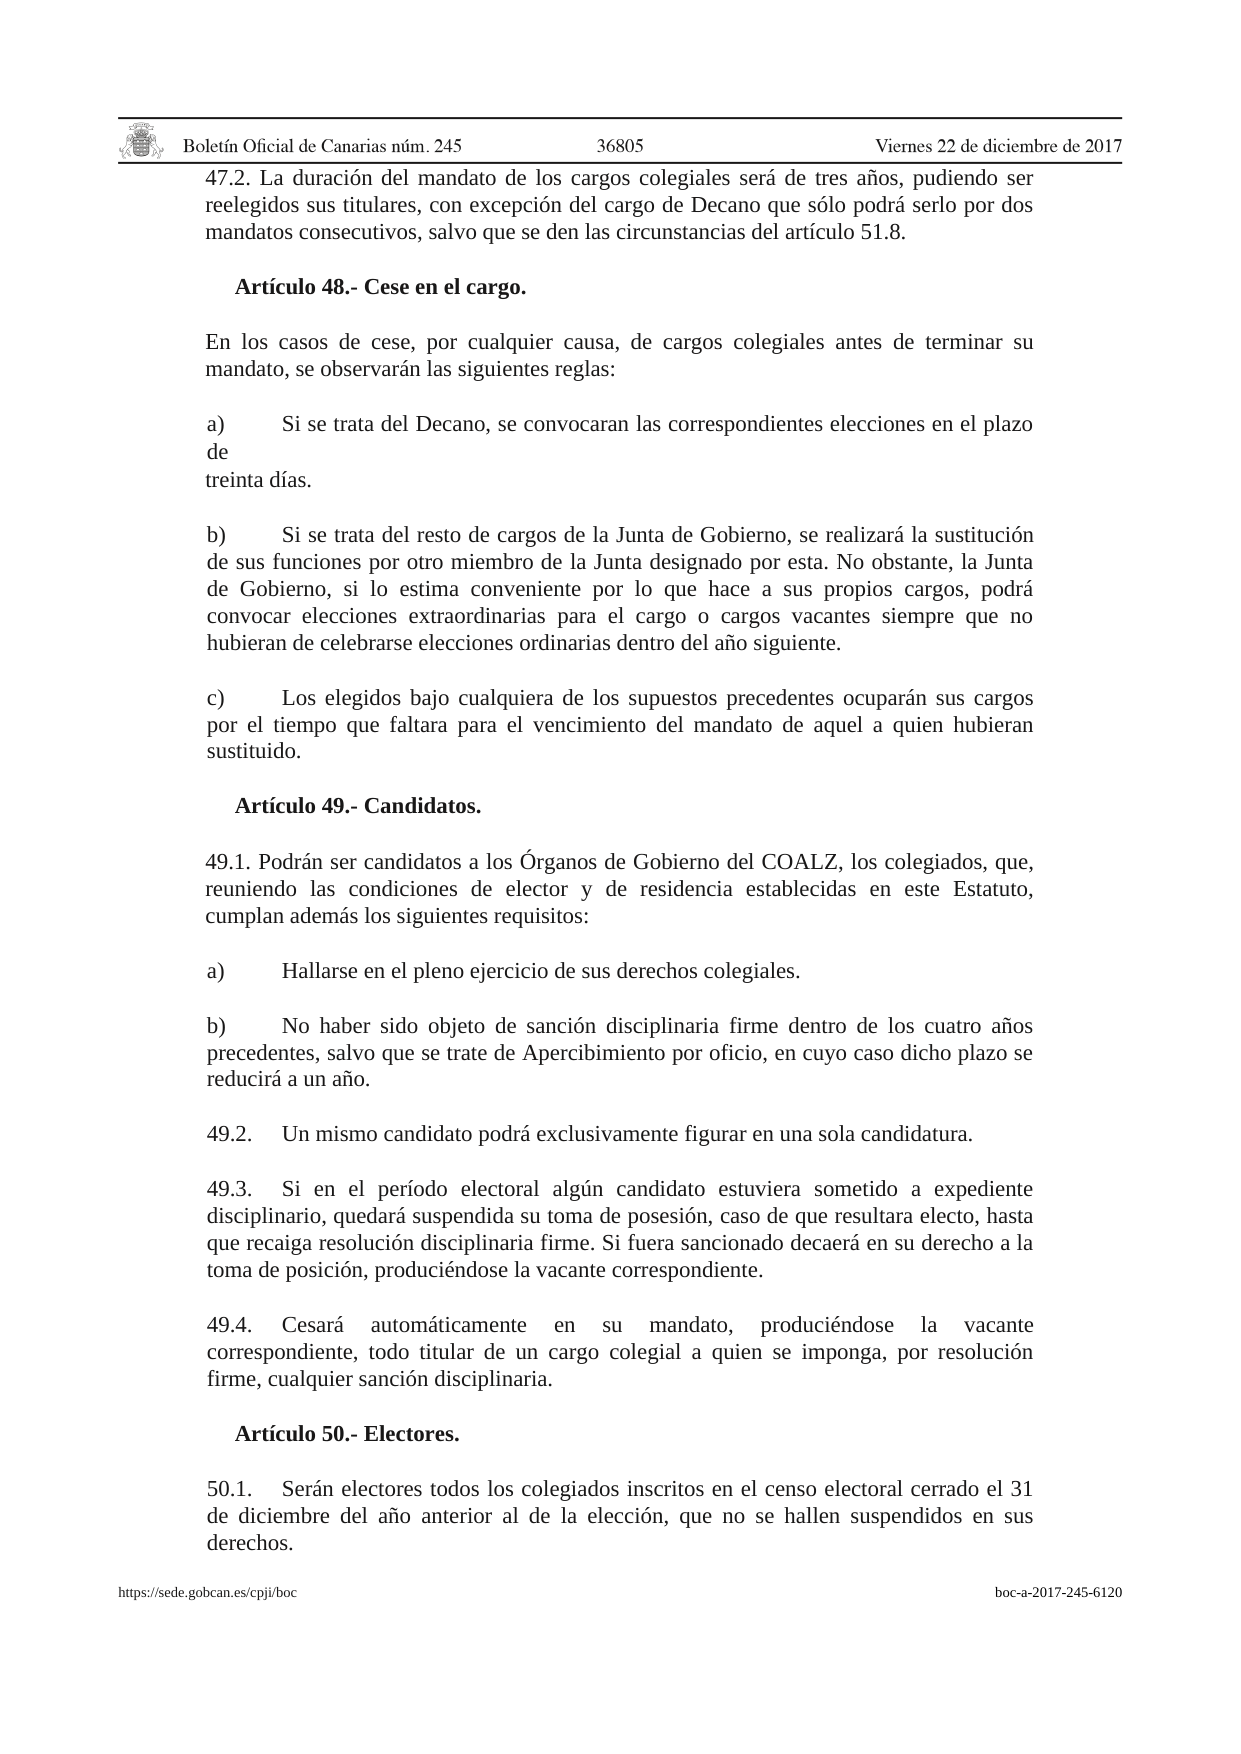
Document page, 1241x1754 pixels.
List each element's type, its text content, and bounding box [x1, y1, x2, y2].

list Cesará automáticamente en su mandato, produciéndose la vacante correspondiente, todo titular de un cargo colegial a quien se imponga, por resolución firme, cualquier sanción disciplinaria. [207, 1311, 1035, 1391]
list Hallarse en el pleno ejercicio de sus derechos colegiales. [207, 957, 1035, 983]
text 49.1. Podrán ser candidatos a los Órganos de Gobierno del COALZ, los colegiados, que, reuniendo las condiciones de elector y de residencia establecidas en este Estatuto, cumplan además los siguientes requisitos: [205, 848, 1035, 928]
list No haber sido objeto de sanción disciplinaria firme dentro de los cuatro años precedentes, salvo que se trate de Apercibimiento por oficio, en cuyo caso dicho plazo se reducirá a un año. [207, 1012, 1035, 1092]
list Serán electores todos los colegiados inscritos en el censo electoral cerrado el 31 de diciembre del año anterior al de la elección, que no se hallen suspendidos en sus derechos. [207, 1475, 1035, 1555]
text En los casos de cese, por cualquier causa, de cargos colegiales antes de terminar su mandato, se observarán las siguientes reglas: [205, 328, 1035, 381]
text Artículo 48.- Cese en el cargo. [234, 273, 1240, 299]
list Un mismo candidato podrá exclusivamente figurar en una sola candidatura. [207, 1121, 1035, 1147]
text 47.2. La duración del mandato de los cargos colegiales será de tres años, pudiendo ser reelegidos sus titulares, con excepción del cargo de Decano que sólo podrá serlo por dos mandatos consecutivos, salvo que se den las circunstancias del artículo 51.8. [205, 164, 1035, 244]
text treinta días. [205, 466, 1035, 493]
text Artículo 50.- Electores. [234, 1420, 1240, 1446]
text Artículo 49.- Candidatos. [234, 793, 1240, 819]
list Si en el período electoral algún candidato estuviera sometido a expediente disciplinario, quedará suspendida su toma de posesión, caso de que resultara electo, hasta que recaiga resolución disciplinaria firme. Si fuera sancionado decaerá en su derecho a la toma de posición, produciéndose la vacante correspondiente. [207, 1176, 1035, 1282]
list Si se trata del Decano, se convocaran las correspondientes elecciones en el plazo de [207, 410, 1035, 464]
list Los elegidos bajo cualquiera de los supuestos precedentes ocuparán sus cargos por el tiempo que faltara para el vencimiento del mandato de aquel a quien hubieran sustituido. [207, 684, 1035, 764]
list Si se trata del resto de cargos de la Junta de Gobierno, se realizará la sustitución de sus funciones por otro miembro de la Junta designado por esta. No obstante, la Junta de Gobierno, si lo estima conveniente por lo que hace a sus propios cargos, podrá convocar elecciones extraordinarias para el cargo o cargos vacantes siempre que no hubieran de celebrarse elecciones ordinarias dentro del año siguiente. [207, 521, 1035, 655]
text [205, 144, 1035, 161]
